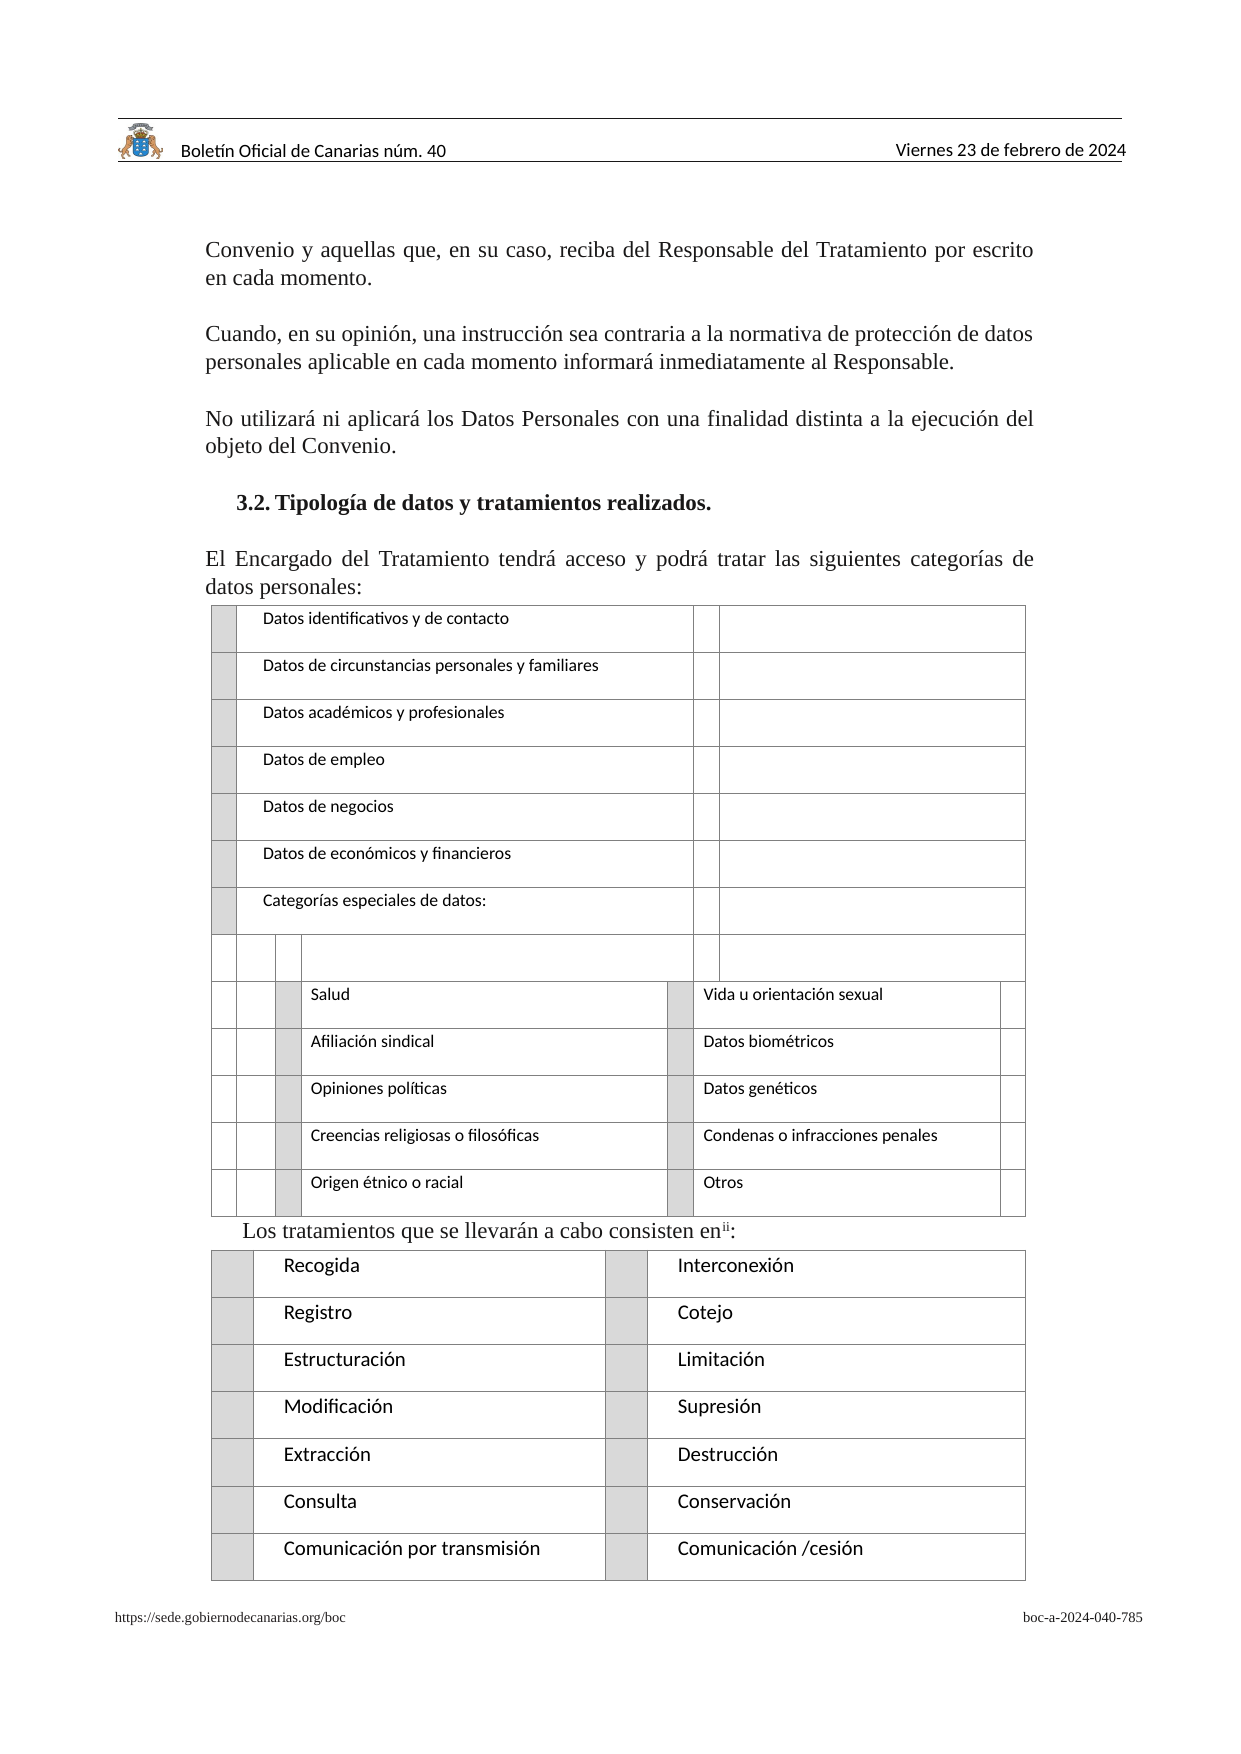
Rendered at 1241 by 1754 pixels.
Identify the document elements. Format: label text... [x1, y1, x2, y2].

table_cell Extracción [254, 1439, 605, 1486]
table_cell [606, 1392, 647, 1438]
table_cell [694, 841, 719, 887]
text No utilizará ni aplicará los Datos Personales con una finalidad distinta a la ejecución del objeto del Convenio. [205, 404, 1035, 458]
table_cell [276, 1076, 301, 1122]
table_cell [1001, 1123, 1025, 1169]
table_cell [212, 1345, 253, 1391]
table_cell Comunicación /cesión [648, 1534, 1025, 1580]
table_cell [1001, 1076, 1025, 1122]
table_cell [237, 1029, 275, 1075]
table_cell [237, 1076, 275, 1122]
table_cell [668, 935, 693, 981]
table_cell Afiliación sindical [302, 1029, 667, 1075]
table_cell [212, 794, 236, 840]
table_cell [668, 1076, 693, 1122]
table_cell Condenas o infracciones penales [694, 1123, 1000, 1169]
table_cell [212, 1123, 236, 1169]
table_cell Datos de empleo [237, 747, 668, 793]
table_cell [694, 935, 719, 981]
table_cell [237, 935, 275, 981]
table_cell [668, 1029, 693, 1075]
table_cell [694, 747, 719, 793]
table_header Datos identificativos y de contacto [237, 606, 668, 652]
table_header [720, 606, 1025, 652]
table_cell Opiniones políticas [302, 1076, 667, 1122]
table_cell [302, 935, 668, 981]
table_cell Datos académicos y profesionales [237, 700, 668, 746]
table_cell [668, 1123, 693, 1169]
table_header [212, 606, 236, 652]
table_cell Vida u orientación sexual [694, 982, 1000, 1028]
table_cell [668, 747, 693, 793]
table_cell [720, 700, 1025, 746]
list Tipología de datos y tratamientos realizados. [201, 489, 1057, 515]
table_cell [212, 700, 236, 746]
table_cell Modificación [254, 1392, 605, 1438]
table_cell [212, 1534, 253, 1580]
table_cell [720, 841, 1025, 887]
table_cell [1001, 1029, 1025, 1075]
table_cell [606, 1345, 647, 1391]
table_cell Supresión [648, 1392, 1025, 1438]
table_cell [606, 1487, 647, 1533]
table_cell [720, 888, 1025, 934]
table_cell [212, 1392, 253, 1438]
table_cell [237, 1123, 275, 1169]
table_cell Estructuración [254, 1345, 605, 1391]
table_cell [1001, 1170, 1025, 1216]
table_cell [212, 888, 236, 934]
table_cell [668, 841, 693, 887]
table_cell [237, 1170, 275, 1216]
table_cell [668, 982, 693, 1028]
text El Encargado del Tratamiento tendrá acceso y podrá tratar las siguientes categorías de datos personales: [205, 545, 1035, 599]
table_cell Salud [302, 982, 667, 1028]
table_cell Otros [694, 1170, 1000, 1216]
table_cell Comunicación por transmisión [254, 1534, 605, 1580]
table_cell [212, 1076, 236, 1122]
table_cell [668, 700, 693, 746]
table_cell Registro [254, 1298, 605, 1344]
table_cell Datos genéticos [694, 1076, 1000, 1122]
table_cell [694, 794, 719, 840]
table_cell [212, 747, 236, 793]
table_header Interconexión [648, 1251, 1025, 1297]
table_cell Origen étnico o racial [302, 1170, 667, 1216]
table_cell Datos de circunstancias personales y familiares [237, 653, 668, 699]
table_cell Cotejo [648, 1298, 1025, 1344]
table_cell [606, 1439, 647, 1486]
table_header [212, 1251, 253, 1297]
table_cell [606, 1298, 647, 1344]
table_cell [212, 1170, 236, 1216]
table_header [694, 606, 719, 652]
table_cell [668, 794, 693, 840]
table_cell [694, 653, 719, 699]
table_cell [276, 1123, 301, 1169]
table_cell [212, 1298, 253, 1344]
table_cell [237, 982, 275, 1028]
table_header [668, 606, 693, 652]
table_cell Categorías especiales de datos: [237, 888, 668, 934]
table_cell Creencias religiosas o filosóficas [302, 1123, 667, 1169]
table_cell Limitación [648, 1345, 1025, 1391]
table_cell Datos de negocios [237, 794, 668, 840]
table_cell [668, 1170, 693, 1216]
table_cell [276, 982, 301, 1028]
table_cell [212, 1487, 253, 1533]
table_cell [606, 1534, 647, 1580]
text Los tratamientos que se llevarán a cabo consisten enii: [242, 1217, 1035, 1243]
table_cell [694, 700, 719, 746]
table_cell Consulta [254, 1487, 605, 1533]
table_cell [276, 1170, 301, 1216]
table_cell [212, 982, 236, 1028]
table_cell [276, 935, 301, 981]
table_cell [668, 888, 693, 934]
table_cell [212, 935, 236, 981]
table_cell [720, 747, 1025, 793]
table_cell [212, 1439, 253, 1486]
table_cell [212, 1029, 236, 1075]
text Convenio y aquellas que, en su caso, reciba del Responsable del Tratamiento por escrito en cada momento. [205, 236, 1035, 290]
table_header Recogida [254, 1251, 605, 1297]
table_cell [720, 653, 1025, 699]
table_cell [720, 935, 1025, 981]
table_header [606, 1251, 647, 1297]
table_cell [212, 653, 236, 699]
table_cell [720, 794, 1025, 840]
table_cell Datos de económicos y financieros [237, 841, 668, 887]
table_cell Destrucción [648, 1439, 1025, 1486]
text Cuando, en su opinión, una instrucción sea contraria a la normativa de protección de datos personales aplicable en cada momento informará inmediatamente al Responsable. [205, 320, 1035, 374]
table_cell [1001, 982, 1025, 1028]
table_cell [212, 841, 236, 887]
table_cell [276, 1029, 301, 1075]
table_cell Conservación [648, 1487, 1025, 1533]
table_cell [694, 888, 719, 934]
table_cell [668, 653, 693, 699]
table_cell Datos biométricos [694, 1029, 1000, 1075]
